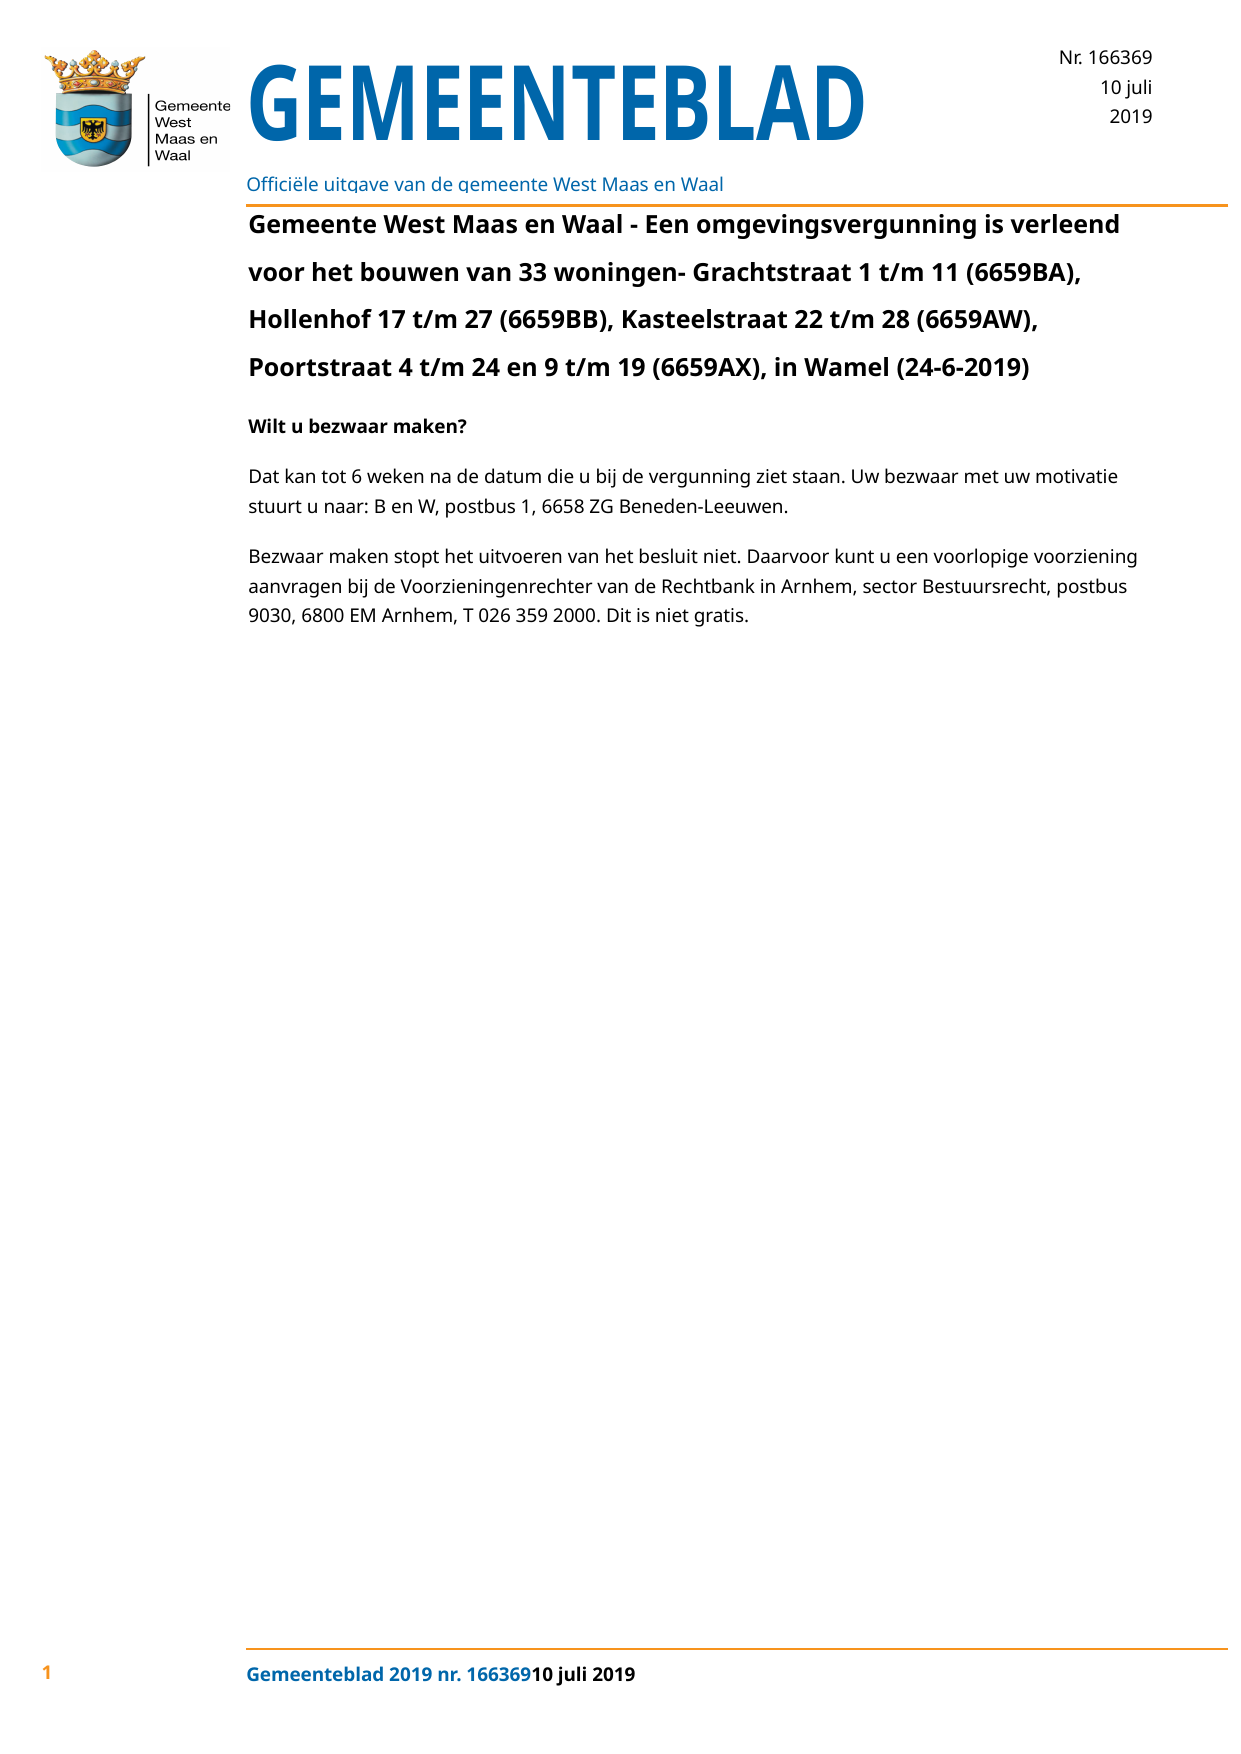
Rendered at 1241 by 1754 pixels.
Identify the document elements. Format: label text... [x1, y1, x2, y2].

text Dat kan tot 6 weken na de datum die u bij de vergunning ziet staan. Uw bezwaar met uw motivatie stuurt u naar: B en W, postbus 1, 6658 ZG Beneden-Leeuwen. [248, 463, 1152, 519]
text Wilt u bezwaar maken? [248, 413, 1152, 439]
picture [41, 47, 231, 172]
text Bezwaar maken stopt het uitvoeren van het besluit niet. Daarvoor kunt u een voorlopige voorziening aanvragen bij de Voorzieningenrechter van de Rechtbank in Arnhem, sector Bestuursrecht, postbus 9030, 6800 EM Arnhem, T 026 359 2000. Dit is niet gratis. [248, 543, 1152, 628]
text Gemeente West Maas en Waal - Een omgevingsvergunning is verleend voor het bouwen van 33 woningen- Grachtstraat 1 t/m 11 (6659BA), Hollenhof 17 t/m 27 (6659BB), Kasteelstraat 22 t/m 28 (6659AW), Poortstraat 4 t/m 24 en 9 t/m 19 (6659AX), in Wamel (24-6-2019) [248, 207, 1152, 384]
